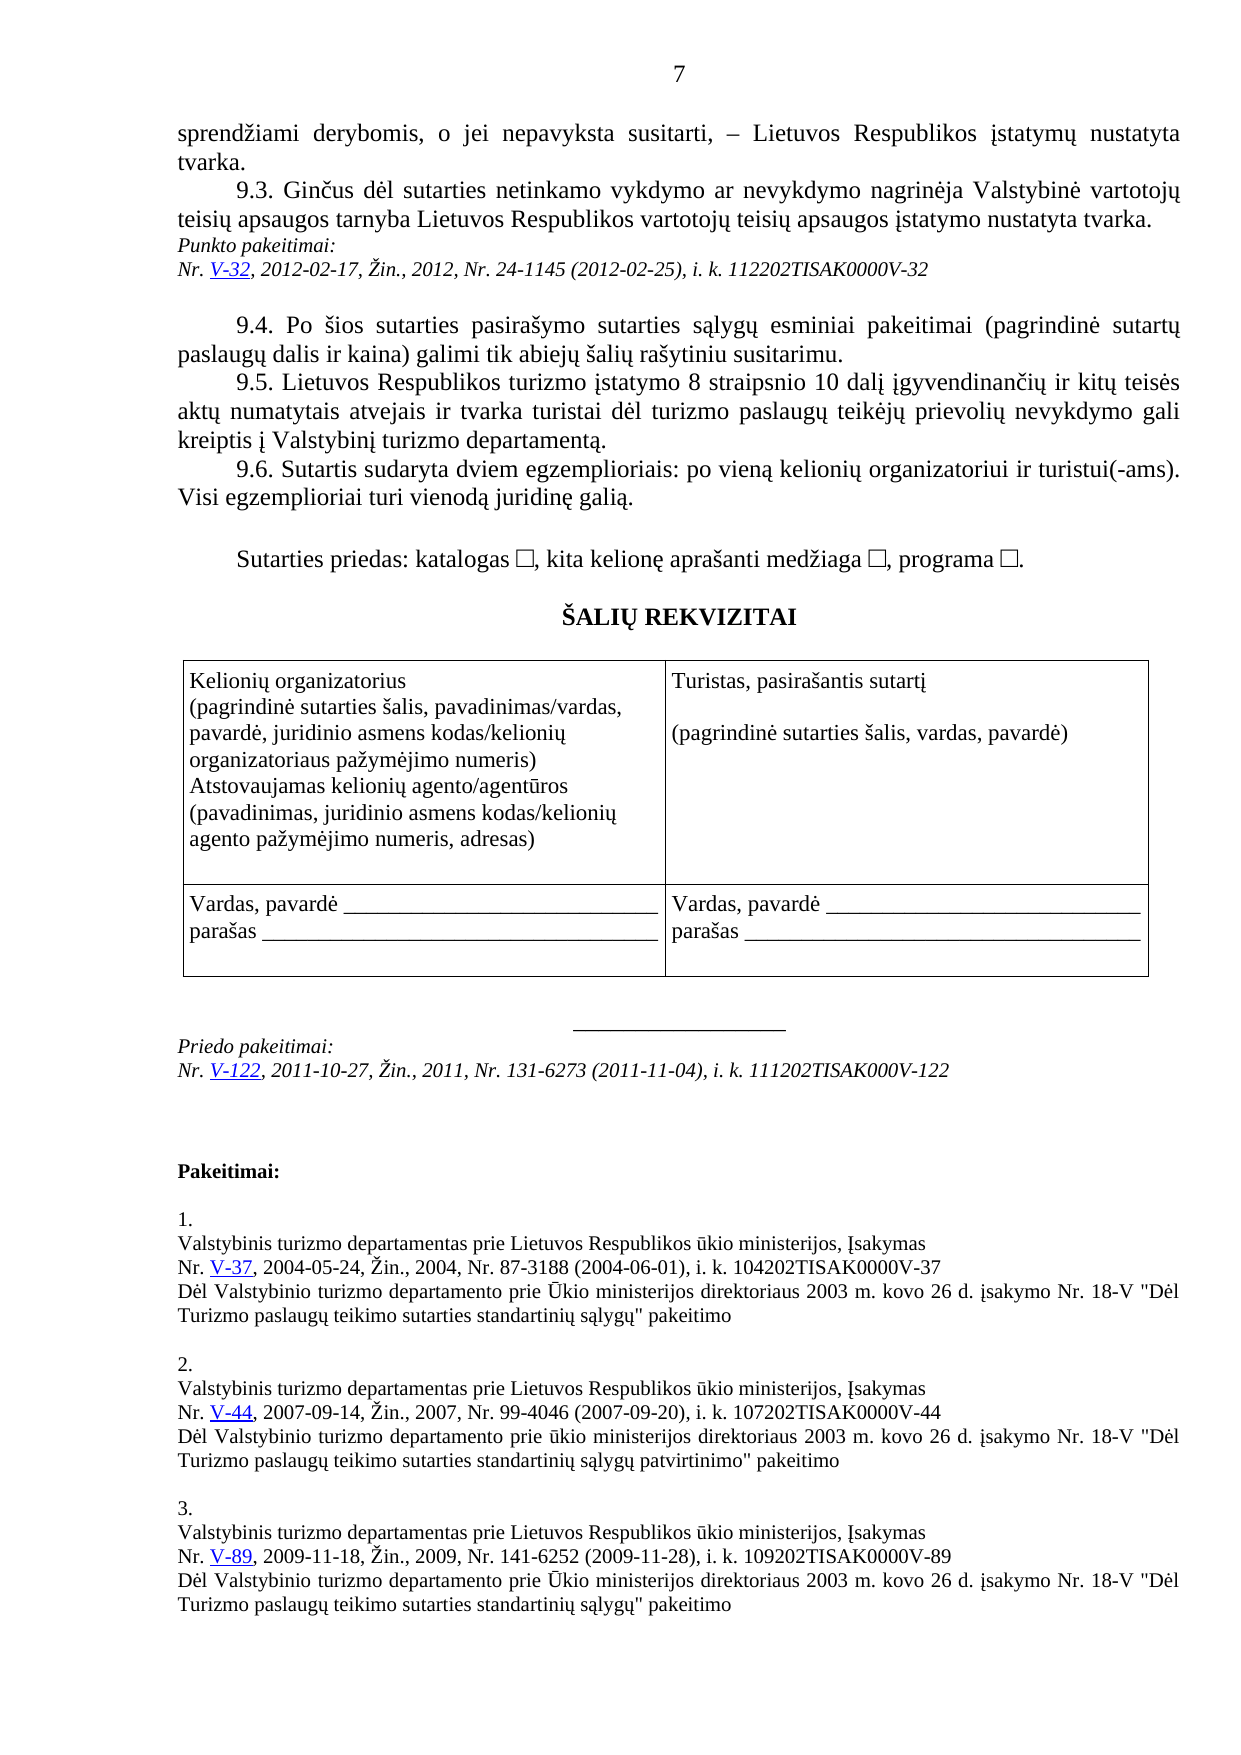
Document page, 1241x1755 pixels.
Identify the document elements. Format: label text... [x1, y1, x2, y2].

text Nr. V-32, 2012-02-17, Žin., 2012, Nr. 24-1145 (2012-02-25), i. k. 112202TISAK0000V-32 [177, 257, 1181, 281]
text ŠALIŲ REKVIZITAI [177, 602, 1181, 631]
text 9.4. Po šios sutarties pasirašymo sutarties sąlygų esminiai pakeitimai (pagrindinė sutartų paslaugų dalis ir kaina) galimi tik abiejų šalių rašytiniu susitarimu. [177, 310, 1181, 367]
table_header Kelionių organizatorius (pagrindinė sutarties šalis, pavadinimas/vardas, pavardė, juridinio asmens kodas/kelionių organizatoriaus pažymėjimo numeris) Atstovaujamas kelionių agento/agentūros (pavadinimas, juridinio asmens kodas/kelionių agento pažymėjimo numeris, adresas) [184, 661, 665, 883]
text Punkto pakeitimai: [177, 233, 1181, 257]
table_cell Vardas, pavardė parašas [666, 885, 1148, 976]
text Nr. V-89, 2009-11-18, Žin., 2009, Nr. 141-6252 (2009-11-28), i. k. 109202TISAK0000V-89 [177, 1544, 1181, 1568]
text Priedo pakeitimai: [177, 1034, 1181, 1058]
text _________________ [177, 1005, 1181, 1034]
text Valstybinis turizmo departamentas prie Lietuvos Respublikos ūkio ministerijos, Įsakymas [177, 1520, 1181, 1544]
text 9.3. Ginčus dėl sutarties netinkamo vykdymo ar nevykdymo nagrinėja Valstybinė vartotojų teisių apsaugos tarnyba Lietuvos Respublikos vartotojų teisių apsaugos įstatymo nustatyta tvarka. [177, 176, 1181, 233]
text Pakeitimai: [177, 1159, 1181, 1183]
text 3. [177, 1496, 1181, 1520]
text 9.5. Lietuvos Respublikos turizmo įstatymo 8 straipsnio 10 dalį įgyvendinančių ir kitų teisės aktų numatytais atvejais ir tvarka turistai dėl turizmo paslaugų teikėjų prievolių nevykdymo gali kreiptis į Valstybinį turizmo departamentą. [177, 367, 1181, 454]
table_cell Vardas, pavardė parašas [184, 885, 665, 976]
text Valstybinis turizmo departamentas prie Lietuvos Respublikos ūkio ministerijos, Įsakymas [177, 1376, 1181, 1400]
text 2. [177, 1352, 1181, 1376]
text Nr. V-37, 2004-05-24, Žin., 2004, Nr. 87-3188 (2004-06-01), i. k. 104202TISAK0000V-37 [177, 1255, 1181, 1279]
text sprendžiami derybomis, o jei nepavyksta susitarti, – Lietuvos Respublikos įstatymų nustatyta tvarka. [177, 118, 1181, 176]
text 9.6. Sutartis sudaryta dviem egzemplioriais: po vieną kelionių organizatoriui ir turistui(-ams). Visi egzemplioriai turi vienodą juridinę galią. [177, 454, 1181, 511]
text Dėl Valstybinio turizmo departamento prie ūkio ministerijos direktoriaus 2003 m. kovo 26 d. įsakymo Nr. 18-V "Dėl Turizmo paslaugų teikimo sutarties standartinių sąlygų patvirtinimo" pakeitimo [177, 1424, 1181, 1472]
text Dėl Valstybinio turizmo departamento prie Ūkio ministerijos direktoriaus 2003 m. kovo 26 d. įsakymo Nr. 18-V "Dėl Turizmo paslaugų teikimo sutarties standartinių sąlygų" pakeitimo [177, 1279, 1181, 1327]
text 1. [177, 1207, 1181, 1231]
text Valstybinis turizmo departamentas prie Lietuvos Respublikos ūkio ministerijos, Įsakymas [177, 1231, 1181, 1255]
table_header Turistas, pasirašantis sutartį (pagrindinė sutarties šalis, vardas, pavardė) [666, 661, 1148, 883]
text Nr. V-44, 2007-09-14, Žin., 2007, Nr. 99-4046 (2007-09-20), i. k. 107202TISAK0000V-44 [177, 1400, 1181, 1424]
text Sutarties priedas: katalogas □, kita kelionę aprašanti medžiaga □, programa □. [177, 540, 1181, 573]
text Dėl Valstybinio turizmo departamento prie Ūkio ministerijos direktoriaus 2003 m. kovo 26 d. įsakymo Nr. 18-V "Dėl Turizmo paslaugų teikimo sutarties standartinių sąlygų" pakeitimo [177, 1568, 1181, 1616]
text Nr. V-122, 2011-10-27, Žin., 2011, Nr. 131-6273 (2011-11-04), i. k. 111202TISAK000V-122 [177, 1058, 1181, 1082]
